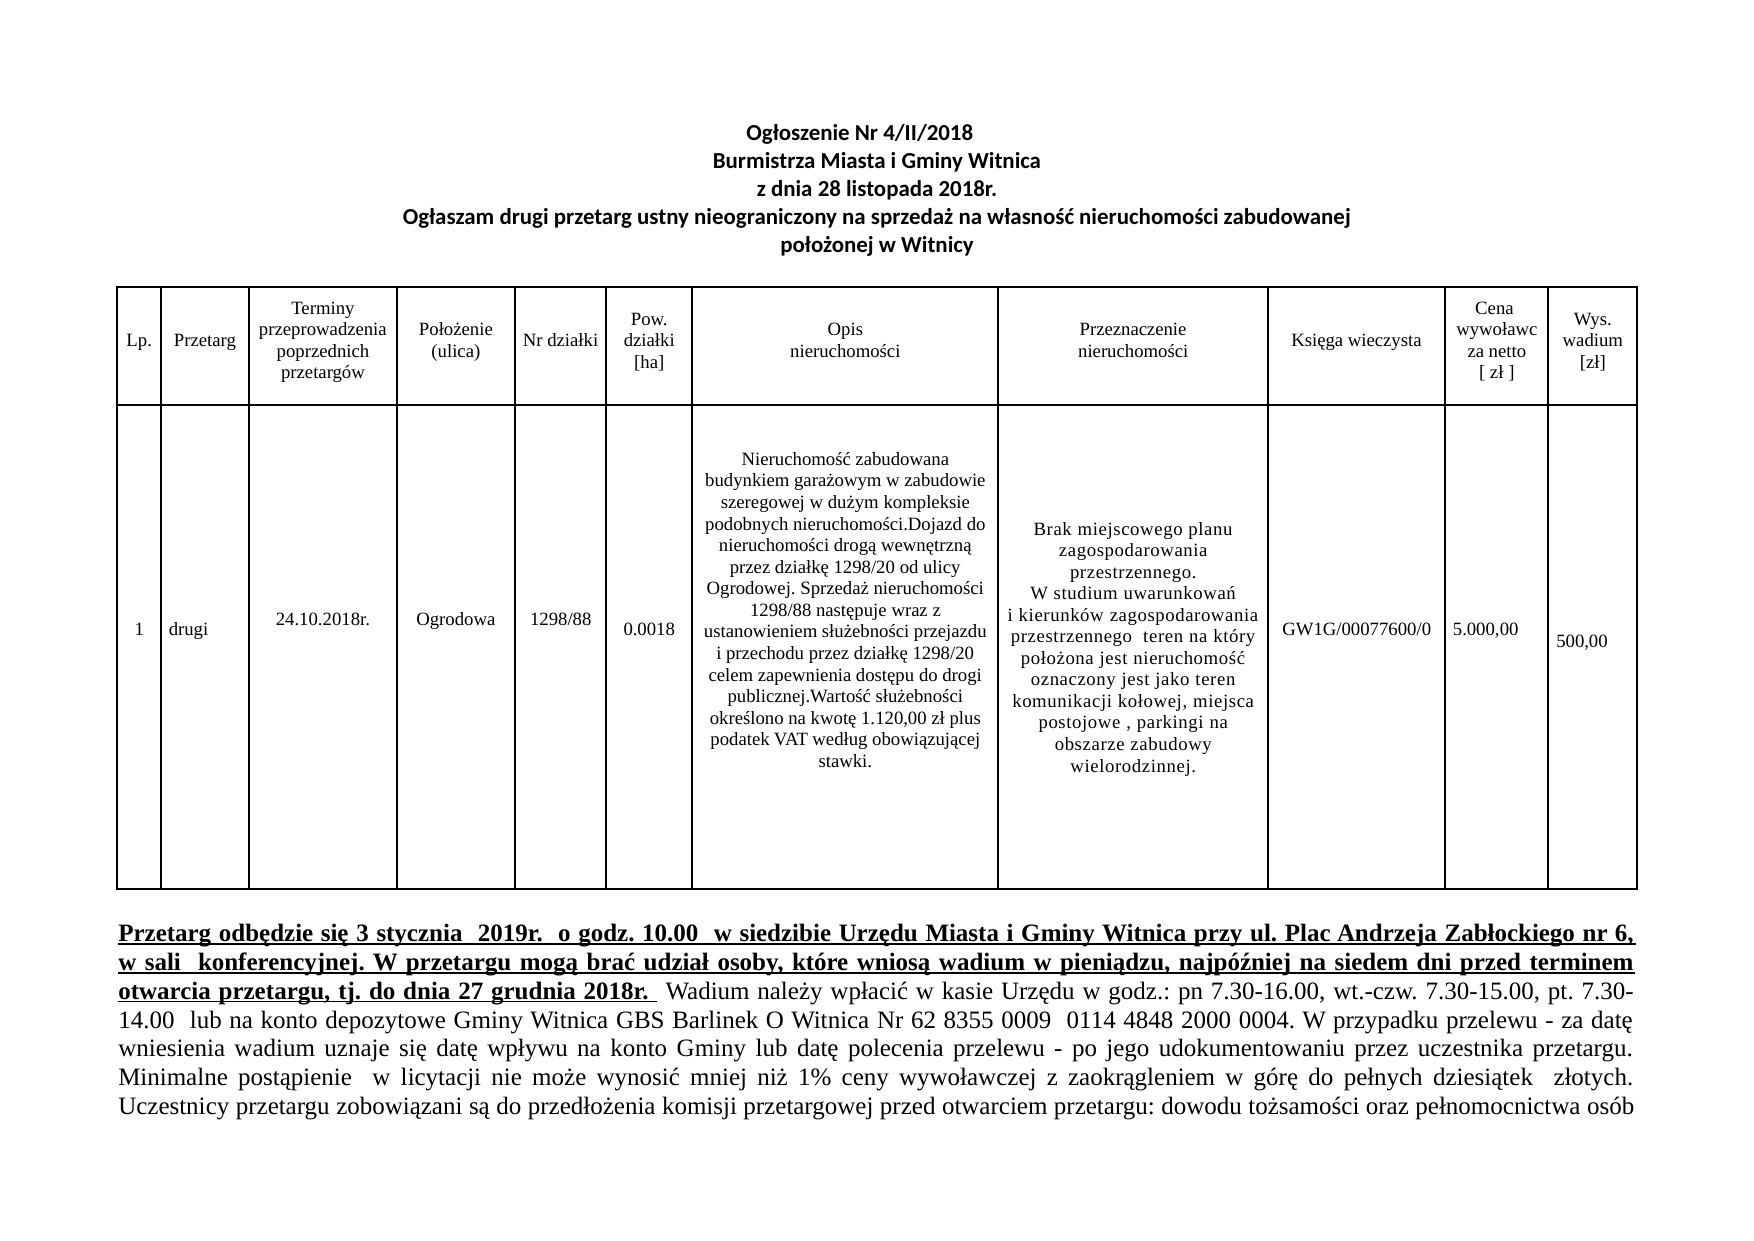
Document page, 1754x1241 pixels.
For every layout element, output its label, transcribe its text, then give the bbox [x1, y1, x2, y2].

text położonej w Witnicy [118, 230, 1636, 258]
table_header Lp. [118, 288, 160, 404]
table_header Wys. wadium [zł] [1549, 288, 1636, 404]
table_cell 24.10.2018r. [250, 406, 396, 888]
table_cell 0.0018 [607, 406, 691, 888]
table_header Położenie (ulica) [398, 288, 514, 404]
text z dnia 28 listopada 2018r. [118, 174, 1636, 202]
table_header Nr działki [516, 288, 605, 404]
table_header Przetarg [162, 288, 248, 404]
table_cell Nieruchomość zabudowana budynkiem garażowym w zabudowie szeregowej w dużym kompleksie podobnych nieruchomości.Dojazd do nieruchomości drogą wewnętrzną przez działkę 1298/20 od ulicy Ogrodowej. Sprzedaż nieruchomości 1298/88 następuje wraz z ustanowieniem służebności przejazdu i przechodu przez działkę 1298/20 celem zapewnienia dostępu do drogi publicznej.Wartość służebności określono na kwotę 1.120,00 zł plus podatek VAT według obowiązującej stawki. [693, 406, 997, 888]
text Ogłaszam drugi przetarg ustny nieograniczony na sprzedaż na własność nieruchomości zabudowanej [118, 202, 1636, 230]
table_cell Brak miejscowego planu zagospodarowania przestrzennego. W studium uwarunkowań i kierunków zagospodarowania przestrzennego teren na który położona jest nieruchomość oznaczony jest jako teren komunikacji kołowej, miejsca postojowe , parkingi na obszarze zabudowy wielorodzinnej. [999, 406, 1267, 888]
text w sali konferencyjnej. W przetargu mogą brać udział osoby, które wniosą wadium w pieniądzu, najpóźniej na siedem dni przed terminem otwarcia przetargu, tj. do dnia 27 grudnia 2018r. Wadium należy wpłacić w kasie Urzędu w godz.: pn 7.30-16.00, wt.-czw. 7.30-15.00, pt. 7.30-14.00 lub na konto depozytowe Gminy Witnica GBS Barlinek O Witnica Nr 62 8355 0009 0114 4848 2000 0004. W przypadku przelewu - za datę wniesienia wadium uznaje się datę wpływu na konto Gminy lub datę polecenia przelewu - po jego udokumentowaniu przez uczestnika przetargu. Minimalne postąpienie w licytacji nie może wynosić mniej niż 1% ceny wywoławczej z zaokrągleniem w górę do pełnych dziesiątek złotych. Uczestnicy przetargu zobowiązani są do przedłożenia komisji przetargowej przed otwarciem przetargu: dowodu tożsamości oraz pełnomocnictwa osób [118, 945, 1636, 1120]
table_cell 1298/88 [516, 406, 605, 888]
table_cell drugi [162, 406, 248, 888]
table_header Przeznaczenie nieruchomości [999, 288, 1267, 404]
table_header Cena wywoławcza netto [ zł ] [1446, 288, 1547, 404]
table_cell GW1G/00077600/0 [1269, 406, 1444, 888]
table_cell Ogrodowa [398, 406, 514, 888]
table_header Pow. działki [ha] [607, 288, 691, 404]
table_header Księga wieczysta [1269, 288, 1444, 404]
text Ogłoszenie Nr 4/II/2018 [118, 118, 1636, 146]
text Przetarg odbędzie się 3 stycznia 2019r. o godz. 10.00 w siedzibie Urzędu Miasta i Gminy Witnica przy ul. Plac Andrzeja Zabłockiego nr 6, [118, 918, 1636, 943]
table_header Terminy przeprowadzenia poprzednich przetargów [250, 288, 396, 404]
table_cell 5.000,00 [1446, 406, 1547, 888]
table_cell 500,00 [1549, 406, 1636, 888]
text Burmistrza Miasta i Gminy Witnica [118, 146, 1636, 174]
table_cell 1 [118, 406, 160, 888]
table_header Opis nieruchomości [693, 288, 997, 404]
